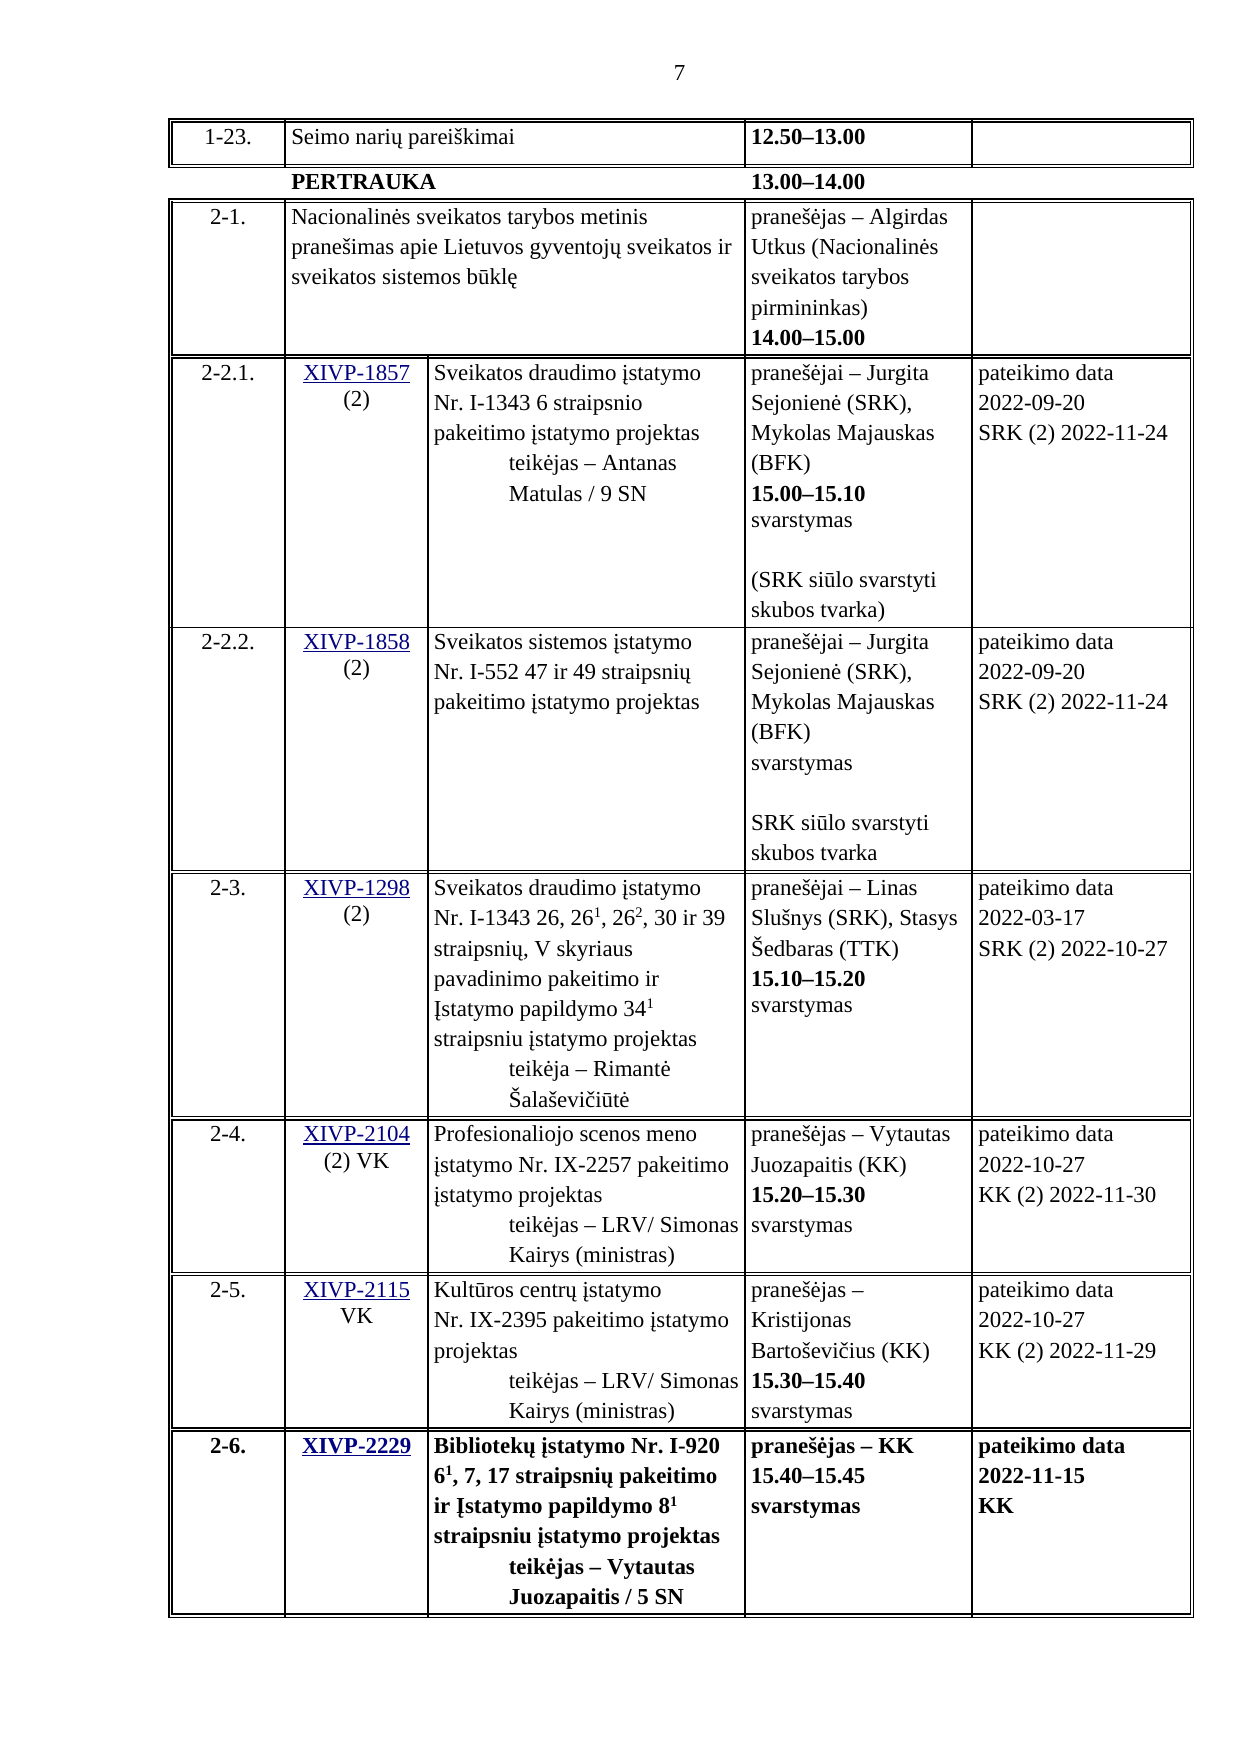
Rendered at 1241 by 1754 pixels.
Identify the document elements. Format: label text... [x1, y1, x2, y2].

table_cell pranešėjas – Algirdas Utkus (Nacionalinės sveikatos tarybos pirmininkas) 14.00–15.00 [746, 203, 971, 354]
table_cell 2-6. [173, 1432, 284, 1613]
table_cell [171, 168, 285, 198]
table_cell Sveikatos sistemos įstatymo Nr. I-552 47 ir 49 straipsnių pakeitimo įstatymo projektas [429, 628, 744, 869]
table_cell 2-3. [173, 874, 284, 1116]
table_cell Nacionalinės sveikatos tarybos metinis pranešimas apie Lietuvos gyventojų sveikatos ir sveikatos sistemos būklę [286, 203, 744, 354]
table_cell 2-4. [173, 1121, 284, 1272]
table_cell pateikimo data 2022-09-20 SRK (2) 2022-11-24 [973, 359, 1190, 627]
table_cell [1194, 627, 1240, 869]
table_cell Bibliotekų įstatymo Nr. I-920 61, 7, 17 straipsnių pakeitimo ir Įstatymo papildymo 81 straipsniu įstatymo projektas teikėjas – Vytautas Juozapaitis / 5 SN [429, 1432, 744, 1613]
table_cell pateikimo data 2022-10-27 KK (2) 2022-11-30 [973, 1121, 1190, 1272]
table_cell XIVP-1298 (2) [286, 874, 427, 1116]
table_cell 2-1. [173, 203, 284, 354]
table_cell pranešėjas – Vytautas Juozapaitis (KK) 15.20–15.30 svarstymas [746, 1121, 971, 1272]
table_cell [1194, 1272, 1240, 1427]
table_cell 13.00–14.00 [745, 168, 972, 198]
table_cell pateikimo data 2022-09-20 SRK (2) 2022-11-24 [973, 628, 1190, 869]
table_cell 2-2.2. [173, 628, 284, 869]
table_cell 2-2.1. [173, 359, 284, 627]
table_cell pateikimo data 2022-03-17 SRK (2) 2022-10-27 [973, 874, 1190, 1116]
table_cell [1194, 870, 1240, 1116]
table_cell [973, 203, 1190, 354]
table_cell [1194, 1116, 1240, 1272]
table_cell PERTRAUKA [285, 168, 745, 198]
table_cell pranešėjai – Jurgita Sejonienė (SRK), Mykolas Majauskas (BFK) 15.00–15.10 svarstymas (SRK siūlo svarstyti skubos tvarka) [746, 359, 971, 627]
table_cell Seimo narių pareiškimai [286, 123, 744, 163]
table_cell Kultūros centrų įstatymo Nr. IX-2395 pakeitimo įstatymo projektas teikėjas – LRV/ Simonas Kairys (ministras) [429, 1276, 744, 1427]
table_cell [972, 168, 1192, 198]
table_cell pateikimo data 2022-11-15 KK [973, 1432, 1190, 1613]
table_cell Profesionaliojo scenos meno įstatymo Nr. IX-2257 pakeitimo įstatymo projektas teikėjas – LRV/ Simonas Kairys (ministras) [429, 1121, 744, 1272]
table_cell Sveikatos draudimo įstatymo Nr. I-1343 6 straipsnio pakeitimo įstatymo projektas teikėjas – Antanas Matulas / 9 SN [429, 359, 744, 627]
table_cell XIVP-1858 (2) [286, 628, 427, 869]
table_cell [1194, 198, 1240, 354]
table_cell [1194, 354, 1240, 627]
table_cell 2-5. [173, 1276, 284, 1427]
table_cell XIVP-2229 [286, 1432, 427, 1613]
table_cell [973, 123, 1190, 163]
table_cell pranešėjas – KK 15.40–15.45 svarstymas [746, 1432, 971, 1613]
table_cell pateikimo data 2022-10-27 KK (2) 2022-11-29 [973, 1276, 1190, 1427]
table_cell Sveikatos draudimo įstatymo Nr. I-1343 26, 261, 262, 30 ir 39 straipsnių, V skyriaus pavadinimo pakeitimo ir Įstatymo papildymo 341 straipsniu įstatymo projektas teikėja – Rimantė Šalaševičiūtė [429, 874, 744, 1116]
table_cell XIVP-1857 (2) [286, 359, 427, 627]
table_cell 12.50–13.00 [746, 123, 971, 163]
table_cell 1-23. [173, 123, 284, 163]
table_cell [1194, 118, 1240, 163]
table_cell XIVP-2115 VK [286, 1276, 427, 1427]
table_cell pranešėjai – Jurgita Sejonienė (SRK), Mykolas Majauskas (BFK) svarstymas SRK siūlo svarstyti skubos tvarka [746, 628, 971, 869]
table_cell XIVP-2104 (2) VK [286, 1121, 427, 1272]
table_cell pranešėjai – Linas Slušnys (SRK), Stasys Šedbaras (TTK) 15.10–15.20 svarstymas [746, 874, 971, 1116]
table_cell [1192, 164, 1240, 198]
table_cell pranešėjas – Kristijonas Bartoševičius (KK) 15.30–15.40 svarstymas [746, 1276, 971, 1427]
table_cell [1194, 1427, 1240, 1613]
